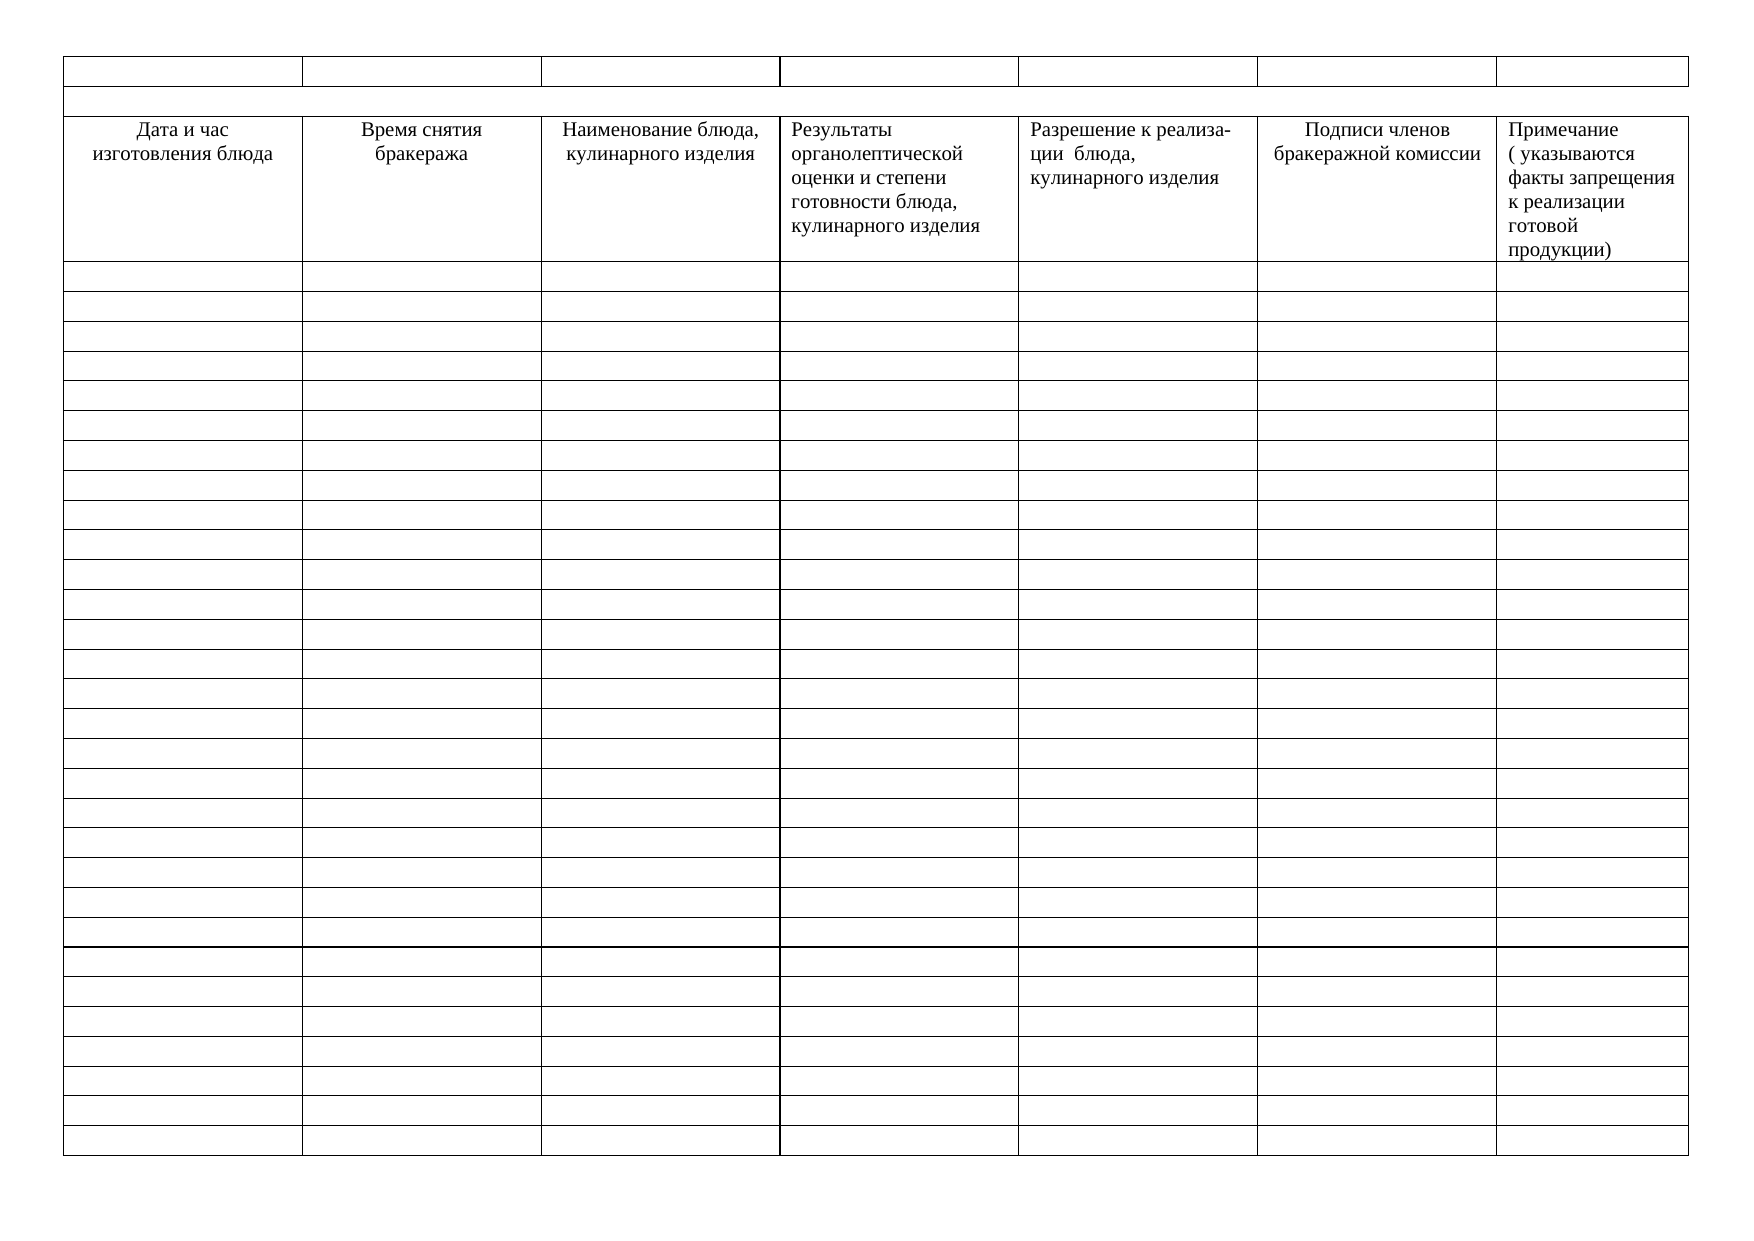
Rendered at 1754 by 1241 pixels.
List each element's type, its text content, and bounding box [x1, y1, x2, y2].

table_cell [1019, 620, 1257, 648]
table_cell [64, 87, 1688, 116]
table_cell [542, 1037, 779, 1066]
table_cell [303, 1096, 541, 1125]
table_cell [1497, 411, 1688, 440]
table_cell [1019, 709, 1257, 738]
table_cell [1497, 530, 1688, 559]
table_cell [542, 1007, 779, 1036]
table_cell [64, 918, 302, 946]
table_cell [781, 679, 1018, 708]
table_cell [1258, 977, 1496, 1006]
table_cell [64, 948, 302, 976]
table_cell [781, 709, 1018, 738]
table_cell [1019, 471, 1257, 499]
table_cell [1497, 57, 1688, 86]
table_cell [1019, 530, 1257, 559]
table_cell [1019, 948, 1257, 976]
table_cell [64, 858, 302, 887]
table_cell [64, 352, 302, 380]
table_cell [1258, 1096, 1496, 1125]
table_cell [1497, 1037, 1688, 1066]
table_cell [303, 769, 541, 797]
table_cell [781, 322, 1018, 351]
table_cell [64, 888, 302, 917]
table_cell [64, 799, 302, 827]
table_cell [1497, 1007, 1688, 1036]
table_cell [542, 1096, 779, 1125]
table_cell [781, 948, 1018, 976]
table_cell [1019, 1126, 1257, 1155]
table_cell [1497, 501, 1688, 529]
table_cell [303, 1037, 541, 1066]
table_cell [542, 590, 779, 619]
table_cell [781, 858, 1018, 887]
table_cell [1019, 352, 1257, 380]
table_cell [542, 828, 779, 857]
table_cell [64, 292, 302, 321]
table_cell [1258, 858, 1496, 887]
table_cell [1019, 1037, 1257, 1066]
table_cell [1497, 679, 1688, 708]
table_cell [1258, 560, 1496, 589]
table_cell [781, 262, 1018, 291]
table_cell [1019, 739, 1257, 768]
table_cell [1019, 799, 1257, 827]
table_cell [781, 1007, 1018, 1036]
table_cell [1019, 679, 1257, 708]
table_cell [303, 262, 541, 291]
table_cell [1497, 858, 1688, 887]
table_cell [1258, 292, 1496, 321]
table_cell [1258, 650, 1496, 678]
table_cell [1258, 620, 1496, 648]
table_cell [781, 381, 1018, 410]
table_cell [1019, 1007, 1257, 1036]
table_cell [303, 590, 541, 619]
table_cell [1019, 1067, 1257, 1095]
table_cell [781, 530, 1018, 559]
table_cell [781, 650, 1018, 678]
table_cell [64, 322, 302, 351]
table_cell [1497, 977, 1688, 1006]
table_cell [1258, 530, 1496, 559]
table_cell [1019, 57, 1257, 86]
table_cell [1497, 888, 1688, 917]
table_cell [64, 709, 302, 738]
table_cell [1497, 918, 1688, 946]
table_cell [303, 292, 541, 321]
table_cell [1497, 948, 1688, 976]
table_cell [303, 1067, 541, 1095]
table_cell [64, 620, 302, 648]
table_cell [303, 57, 541, 86]
table_cell [1258, 679, 1496, 708]
table_cell [1258, 1037, 1496, 1066]
table_cell [542, 411, 779, 440]
table_cell [1258, 501, 1496, 529]
table_cell [1497, 292, 1688, 321]
table_cell [1497, 1126, 1688, 1155]
table_cell [64, 828, 302, 857]
table_cell [1019, 560, 1257, 589]
table_cell [542, 739, 779, 768]
table_cell [781, 739, 1018, 768]
table_cell [781, 590, 1018, 619]
table_cell [781, 888, 1018, 917]
table_cell [64, 441, 302, 470]
table_cell [781, 471, 1018, 499]
table_cell [303, 709, 541, 738]
table_cell [542, 769, 779, 797]
table_cell [781, 352, 1018, 380]
table_cell [1497, 799, 1688, 827]
table_cell [781, 799, 1018, 827]
table_cell [1258, 57, 1496, 86]
table_cell [542, 650, 779, 678]
table_cell [1019, 858, 1257, 887]
table_cell [1258, 411, 1496, 440]
table_cell [1258, 828, 1496, 857]
table_cell [303, 1007, 541, 1036]
table_cell [1019, 769, 1257, 797]
table_cell [64, 501, 302, 529]
table_cell [64, 590, 302, 619]
table_cell [1019, 441, 1257, 470]
table_cell [542, 560, 779, 589]
table_cell [781, 441, 1018, 470]
table_cell [64, 262, 302, 291]
table_cell Время снятия бракеража [303, 117, 541, 261]
table_cell [1497, 381, 1688, 410]
table_cell [1019, 650, 1257, 678]
table_cell [781, 411, 1018, 440]
table_cell [781, 977, 1018, 1006]
table_cell [542, 709, 779, 738]
table_cell [303, 501, 541, 529]
table_cell [542, 679, 779, 708]
table_cell [1258, 441, 1496, 470]
table_cell [781, 292, 1018, 321]
table_cell [542, 977, 779, 1006]
table_cell [303, 679, 541, 708]
table_cell [1258, 471, 1496, 499]
table_cell [1497, 1096, 1688, 1125]
table_cell [64, 650, 302, 678]
table_cell Разрешение к реализа-ции блюда, кулинарного изделия [1019, 117, 1257, 261]
table_cell [64, 679, 302, 708]
table_cell [542, 530, 779, 559]
table_cell [1258, 1067, 1496, 1095]
table_cell [781, 769, 1018, 797]
table_cell [542, 441, 779, 470]
table_cell [1258, 1007, 1496, 1036]
table_cell [303, 858, 541, 887]
table_cell [1497, 739, 1688, 768]
table_cell [64, 57, 302, 86]
table_cell [303, 650, 541, 678]
table_cell [542, 292, 779, 321]
table_cell [64, 1007, 302, 1036]
table_cell [303, 381, 541, 410]
table_cell [1497, 471, 1688, 499]
table_cell [781, 1067, 1018, 1095]
table_cell [781, 1126, 1018, 1155]
table_cell [1019, 322, 1257, 351]
table_cell [1019, 828, 1257, 857]
table_cell [1497, 650, 1688, 678]
table_cell [542, 799, 779, 827]
table_cell [303, 530, 541, 559]
table_cell [781, 1096, 1018, 1125]
table_cell [1019, 381, 1257, 410]
table_cell [1497, 769, 1688, 797]
table_cell [303, 441, 541, 470]
table_cell [542, 918, 779, 946]
table_cell [303, 560, 541, 589]
table_cell [1258, 888, 1496, 917]
table_cell [64, 471, 302, 499]
table_cell [1258, 262, 1496, 291]
table_cell [1258, 739, 1496, 768]
table_cell [303, 948, 541, 976]
table_cell [1258, 1126, 1496, 1155]
table_cell [64, 1067, 302, 1095]
table_cell [303, 888, 541, 917]
table_cell [781, 57, 1018, 86]
table_cell [303, 620, 541, 648]
table_cell [64, 977, 302, 1006]
table_cell [1258, 352, 1496, 380]
table_cell Результаты органолептической оценки и степени готовности блюда, кулинарного изделия [781, 117, 1018, 261]
table_cell [781, 918, 1018, 946]
table_cell [1019, 918, 1257, 946]
table_cell [1258, 590, 1496, 619]
table_cell [781, 828, 1018, 857]
table_cell [1258, 948, 1496, 976]
table_cell [542, 57, 779, 86]
table_cell [64, 1037, 302, 1066]
table_cell [64, 769, 302, 797]
table_cell [542, 381, 779, 410]
table_cell [64, 381, 302, 410]
table_cell [542, 1067, 779, 1095]
table_cell [781, 560, 1018, 589]
table_cell [1497, 1067, 1688, 1095]
table_cell [542, 471, 779, 499]
table_cell [1019, 262, 1257, 291]
table_cell [542, 352, 779, 380]
table_cell [303, 322, 541, 351]
table_cell [542, 262, 779, 291]
table_cell [542, 1126, 779, 1155]
table_cell [1019, 411, 1257, 440]
table_cell [1497, 620, 1688, 648]
table_cell [1258, 709, 1496, 738]
table_cell [1019, 501, 1257, 529]
table_cell [1497, 828, 1688, 857]
table_cell [781, 501, 1018, 529]
table_cell [303, 828, 541, 857]
table_cell [781, 620, 1018, 648]
table_cell [1019, 292, 1257, 321]
table_cell [1497, 709, 1688, 738]
table_cell [542, 858, 779, 887]
table_cell Наименование блюда, кулинарного изделия [542, 117, 779, 261]
table_cell [1258, 918, 1496, 946]
table_cell [1258, 769, 1496, 797]
table_cell [64, 411, 302, 440]
table_cell [542, 620, 779, 648]
table_cell [64, 1126, 302, 1155]
table_cell [1497, 352, 1688, 380]
table_cell [303, 1126, 541, 1155]
table_cell [303, 411, 541, 440]
table_cell [1019, 1096, 1257, 1125]
table_cell [1258, 381, 1496, 410]
table_cell [303, 739, 541, 768]
table_cell [303, 471, 541, 499]
table_cell [64, 560, 302, 589]
table_cell [1497, 590, 1688, 619]
table_cell [542, 501, 779, 529]
table_cell [1497, 322, 1688, 351]
table_cell [303, 799, 541, 827]
table_cell [781, 1037, 1018, 1066]
table_cell Дата и час изготовления блюда [64, 117, 302, 261]
table_cell [303, 977, 541, 1006]
table_cell [542, 322, 779, 351]
table_cell [542, 888, 779, 917]
table_cell [303, 918, 541, 946]
table_cell [64, 1096, 302, 1125]
table_cell Подписи членов бракеражной комиссии [1258, 117, 1496, 261]
table_cell [64, 739, 302, 768]
table_cell [303, 352, 541, 380]
table_cell [1497, 441, 1688, 470]
table_cell Примечание ( указываются факты запрещения к реализации готовой продукции) [1497, 117, 1688, 261]
table_cell [1497, 262, 1688, 291]
table_cell [64, 530, 302, 559]
table_cell [1019, 888, 1257, 917]
table_cell [1497, 560, 1688, 589]
table_cell [1019, 590, 1257, 619]
table_cell [1258, 322, 1496, 351]
table_cell [1019, 977, 1257, 1006]
table_cell [1258, 799, 1496, 827]
table_cell [542, 948, 779, 976]
